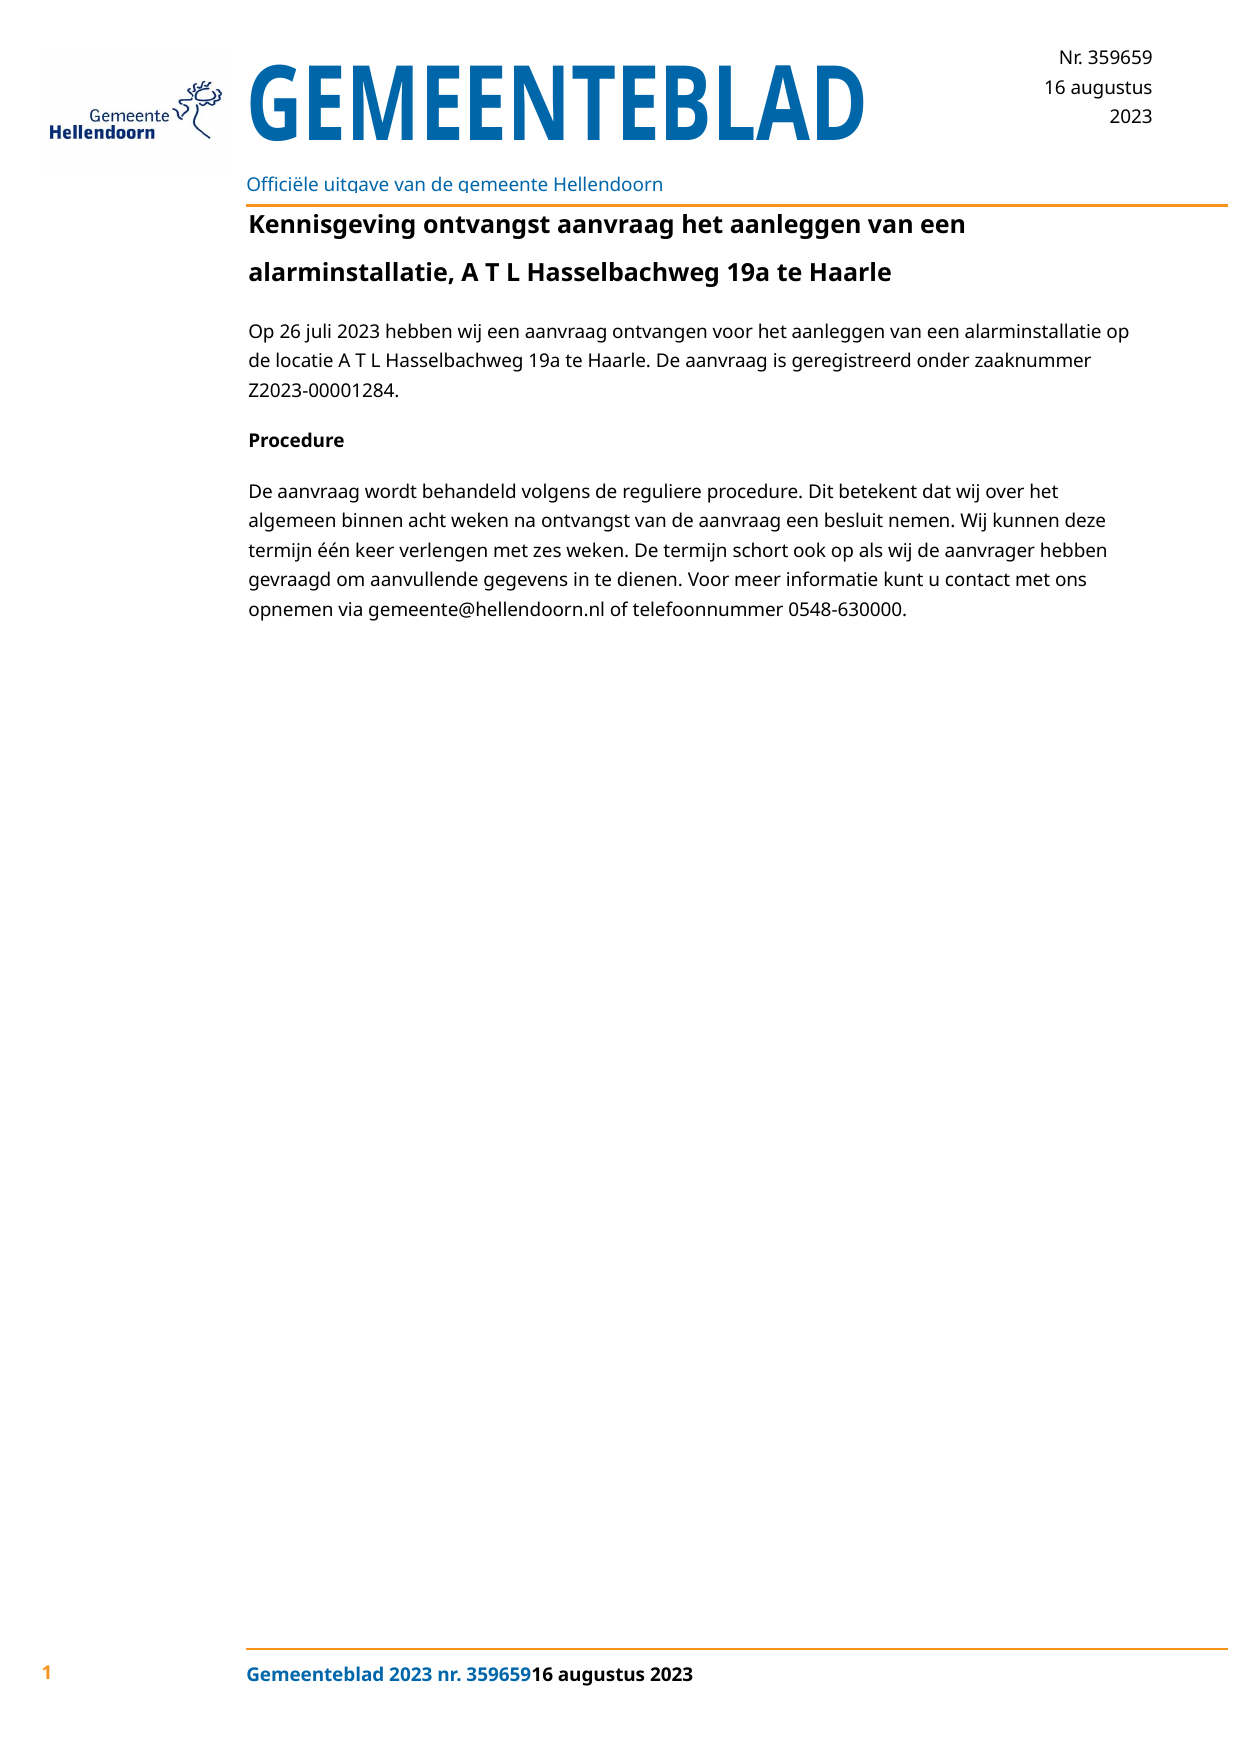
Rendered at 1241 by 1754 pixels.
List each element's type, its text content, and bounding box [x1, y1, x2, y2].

picture [41, 47, 231, 172]
text Op 26 juli 2023 hebben wij een aanvraag ontvangen voor het aanleggen van een alarminstallatie op de locatie A T L Hasselbachweg 19a te Haarle. De aanvraag is geregistreerd onder zaaknummer Z2023-00001284. [248, 318, 1152, 403]
text Kennisgeving ontvangst aanvraag het aanleggen van een alarminstallatie, A T L Hasselbachweg 19a te Haarle [248, 207, 1152, 288]
text Procedure [248, 427, 1152, 453]
text De aanvraag wordt behandeld volgens de reguliere procedure. Dit betekent dat wij over het algemeen binnen acht weken na ontvangst van de aanvraag een besluit nemen. Wij kunnen deze termijn één keer verlengen met zes weken. De termijn schort ook op als wij de aanvrager hebben gevraagd om aanvullende gegevens in te dienen. Voor meer informatie kunt u contact met ons opnemen via gemeente@hellendoorn.nl of telefoonnummer 0548-630000. [248, 478, 1152, 622]
